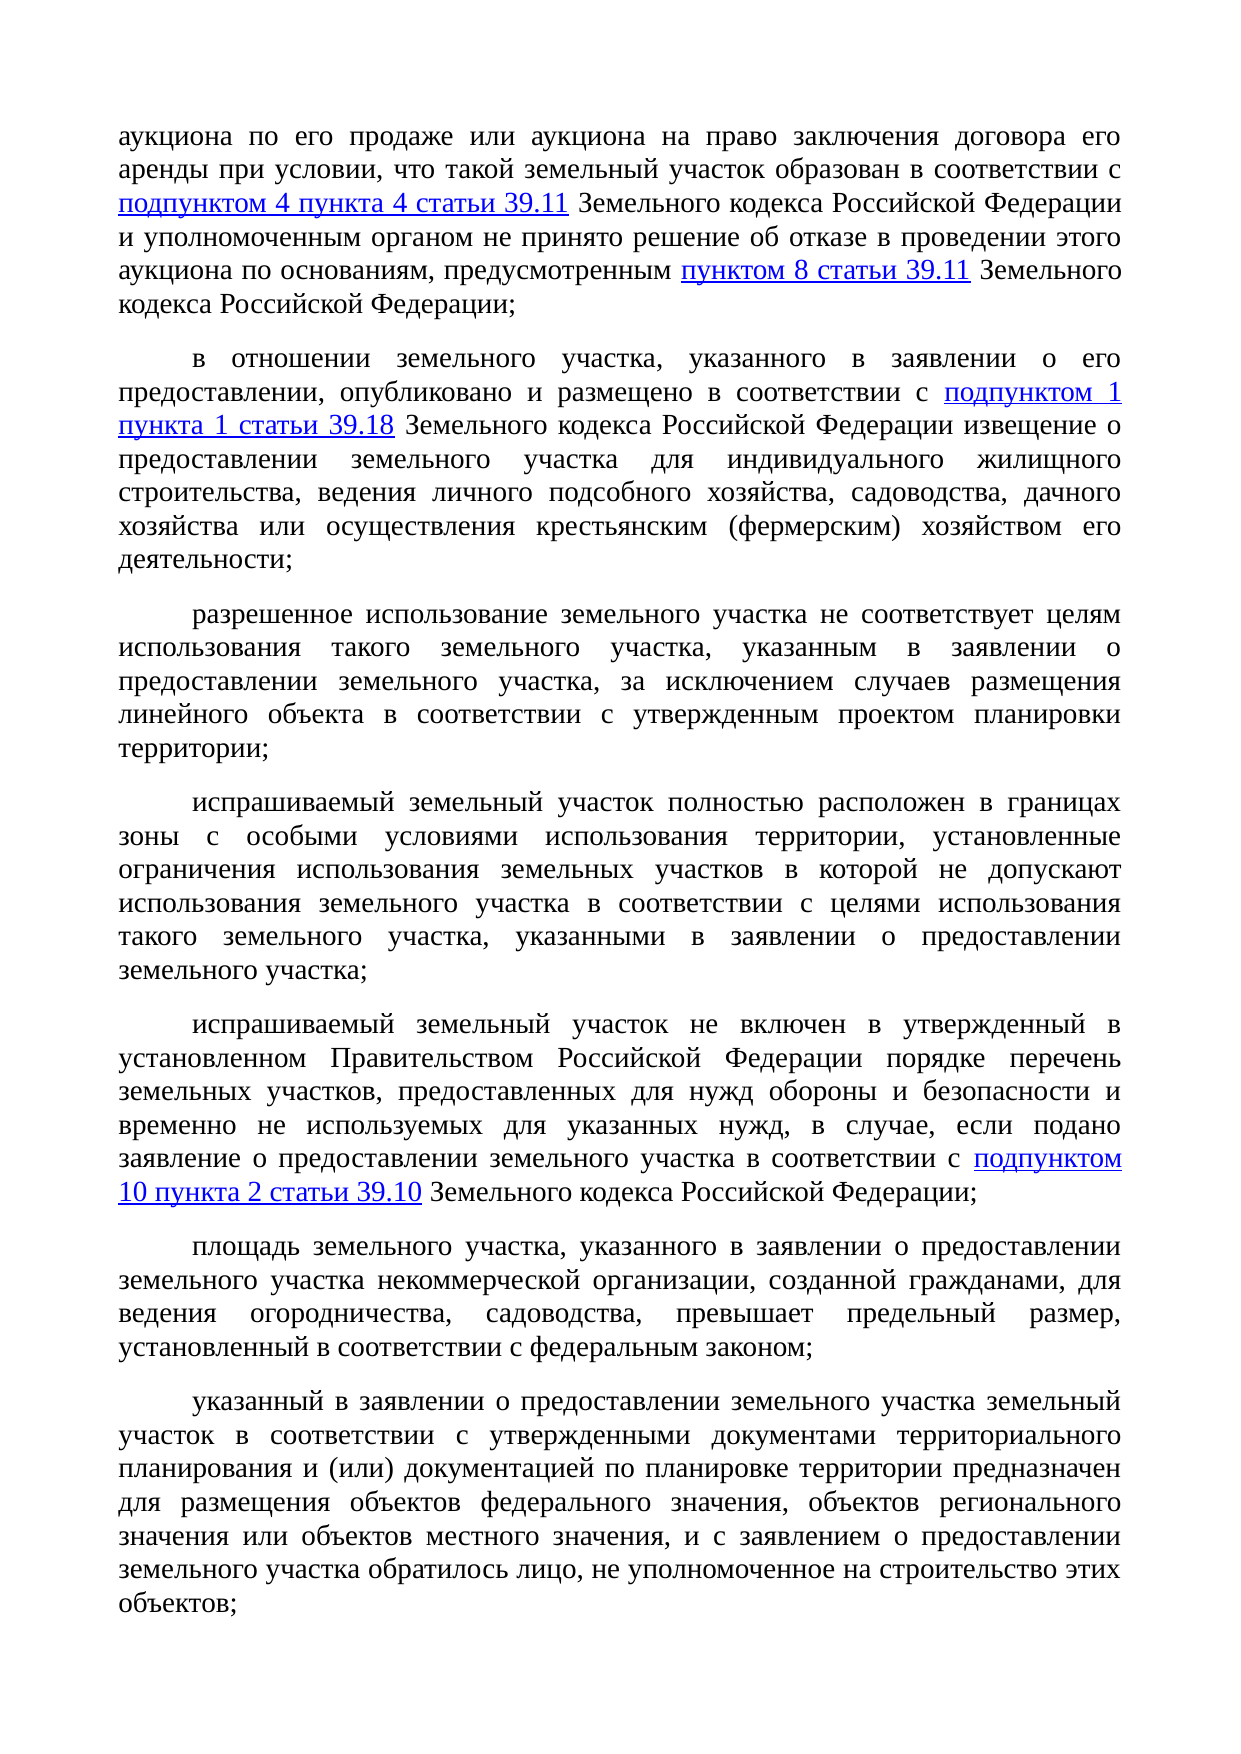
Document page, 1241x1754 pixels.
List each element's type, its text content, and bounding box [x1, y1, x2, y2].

text в отношении земельного участка, указанного в заявлении о его предоставлении, опубликовано и размещено в соответствии с подпунктом 1 пункта 1 статьи 39.18 Земельного кодекса Российской Федерации извещение о предоставлении земельного участка для индивидуального жилищного строительства, ведения личного подсобного хозяйства, садоводства, дачного хозяйства или осуществления крестьянским (фермерским) хозяйством его деятельности; [118, 340, 1122, 575]
text площадь земельного участка, указанного в заявлении о предоставлении земельного участка некоммерческой организации, созданной гражданами, для ведения огородничества, садоводства, превышает предельный размер, установленный в соответствии с федеральным законом; [118, 1228, 1122, 1363]
text указанный в заявлении о предоставлении земельного участка земельный участок в соответствии с утвержденными документами территориального планирования и (или) документацией по планировке территории предназначен для размещения объектов федерального значения, объектов регионального значения или объектов местного значения, и с заявлением о предоставлении земельного участка обратилось лицо, не уполномоченное на строительство этих объектов; [118, 1383, 1122, 1618]
text разрешенное использование земельного участка не соответствует целям использования такого земельного участка, указанным в заявлении о предоставлении земельного участка, за исключением случаев размещения линейного объекта в соответствии с утвержденным проектом планировки территории; [118, 596, 1122, 763]
text аукциона по его продаже или аукциона на право заключения договора его аренды при условии, что такой земельный участок образован в соответствии с подпунктом 4 пункта 4 статьи 39.11 Земельного кодекса Российской Федерации и уполномоченным органом не принято решение об отказе в проведении этого аукциона по основаниям, предусмотренным пунктом 8 статьи 39.11 Земельного кодекса Российской Федерации; [118, 118, 1122, 319]
text испрашиваемый земельный участок не включен в утвержденный в установленном Правительством Российской Федерации порядке перечень земельных участков, предоставленных для нужд обороны и безопасности и временно не используемых для указанных нужд, в случае, если подано заявление о предоставлении земельного участка в соответствии с подпунктом 10 пункта 2 статьи 39.10 Земельного кодекса Российской Федерации; [118, 1006, 1122, 1208]
text испрашиваемый земельный участок полностью расположен в границах зоны с особыми условиями использования территории, установленные ограничения использования земельных участков в которой не допускают использования земельного участка в соответствии с целями использования такого земельного участка, указанными в заявлении о предоставлении земельного участка; [118, 784, 1122, 986]
